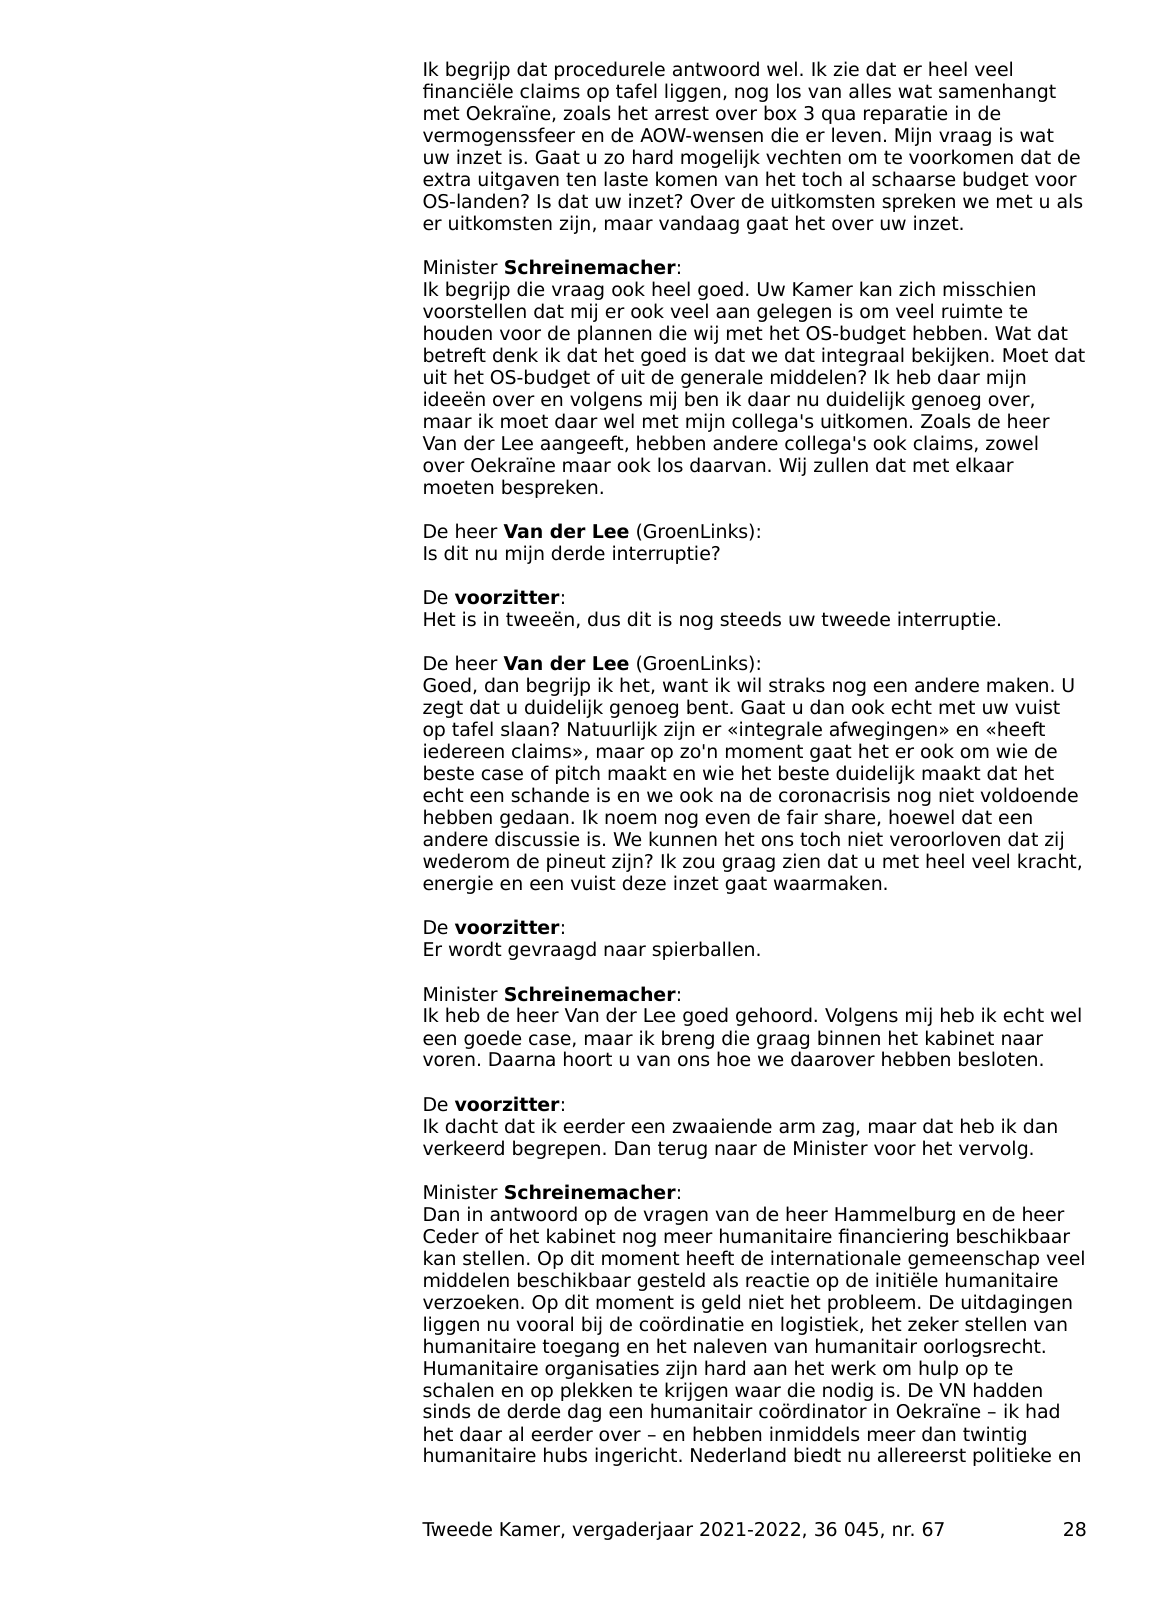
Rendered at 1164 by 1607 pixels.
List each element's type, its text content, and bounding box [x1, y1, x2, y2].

text Ik dacht dat ik eerder een zwaaiende arm zag, maar dat heb ik dan verkeerd begrepen. Dan terug naar de Minister voor het vervolg. [422, 1116, 1087, 1159]
text Het is in tweeën, dus dit is nog steeds uw tweede interruptie. [422, 609, 1087, 631]
text Dan in antwoord op de vragen van de heer Hammelburg en de heer Ceder of het kabinet nog meer humanitaire financiering beschikbaar kan stellen. Op dit moment heeft de internationale gemeenschap veel middelen beschikbaar gesteld als reactie op de initiële humanitaire verzoeken. Op dit moment is geld niet het probleem. De uitdagingen liggen nu vooral bij de coördinatie en logistiek, het zeker stellen van humanitaire toegang en het naleven van humanitair oorlogsrecht. Humanitaire organisaties zijn hard aan het werk om hulp op te schalen en op plekken te krijgen waar die nodig is. De VN hadden sinds de derde dag een humanitair coördinator in Oekraïne – ik had het daar al eerder over – en hebben inmiddels meer dan twintig humanitaire hubs ingericht. Nederland biedt nu allereerst politieke en [422, 1204, 1087, 1467]
text De voorzitter: [422, 1093, 1087, 1116]
text Minister Schreinemacher: [422, 257, 1087, 279]
text Minister Schreinemacher: [422, 1182, 1087, 1204]
text Goed, dan begrijp ik het, want ik wil straks nog een andere maken. U zegt dat u duidelijk genoeg bent. Gaat u dan ook echt met uw vuist op tafel slaan? Natuurlijk zijn er «integrale afwegingen» en «heeft iedereen claims», maar op zo'n moment gaat het er ook om wie de beste case of pitch maakt en wie het beste duidelijk maakt dat het echt een schande is en we ook na de coronacrisis nog niet voldoende hebben gedaan. Ik noem nog even de fair share, hoewel dat een andere discussie is. We kunnen het ons toch niet veroorloven dat zij wederom de pineut zijn? Ik zou graag zien dat u met heel veel kracht, energie en een vuist deze inzet gaat waarmaken. [422, 675, 1087, 895]
text Minister Schreinemacher: [422, 983, 1087, 1005]
text De heer Van der Lee (GroenLinks): [422, 521, 1087, 543]
text Er wordt gevraagd naar spierballen. [422, 939, 1087, 961]
text Ik begrijp die vraag ook heel goed. Uw Kamer kan zich misschien voorstellen dat mij er ook veel aan gelegen is om veel ruimte te houden voor de plannen die wij met het OS-budget hebben. Wat dat betreft denk ik dat het goed is dat we dat integraal bekijken. Moet dat uit het OS-budget of uit de generale middelen? Ik heb daar mijn ideeën over en volgens mij ben ik daar nu duidelijk genoeg over, maar ik moet daar wel met mijn collega's uitkomen. Zoals de heer Van der Lee aangeeft, hebben andere collega's ook claims, zowel over Oekraïne maar ook los daarvan. Wij zullen dat met elkaar moeten bespreken. [422, 279, 1087, 499]
text De voorzitter: [422, 917, 1087, 939]
text Is dit nu mijn derde interruptie? [422, 543, 1087, 565]
text Ik begrijp dat procedurele antwoord wel. Ik zie dat er heel veel financiële claims op tafel liggen, nog los van alles wat samenhangt met Oekraïne, zoals het arrest over box 3 qua reparatie in de vermogenssfeer en de AOW-wensen die er leven. Mijn vraag is wat uw inzet is. Gaat u zo hard mogelijk vechten om te voorkomen dat de extra uitgaven ten laste komen van het toch al schaarse budget voor OS-landen? Is dat uw inzet? Over de uitkomsten spreken we met u als er uitkomsten zijn, maar vandaag gaat het over uw inzet. [422, 59, 1087, 235]
text De heer Van der Lee (GroenLinks): [422, 653, 1087, 675]
text De voorzitter: [422, 587, 1087, 609]
text Ik heb de heer Van der Lee goed gehoord. Volgens mij heb ik echt wel een goede case, maar ik breng die graag binnen het kabinet naar voren. Daarna hoort u van ons hoe we daarover hebben besloten. [422, 1005, 1087, 1071]
